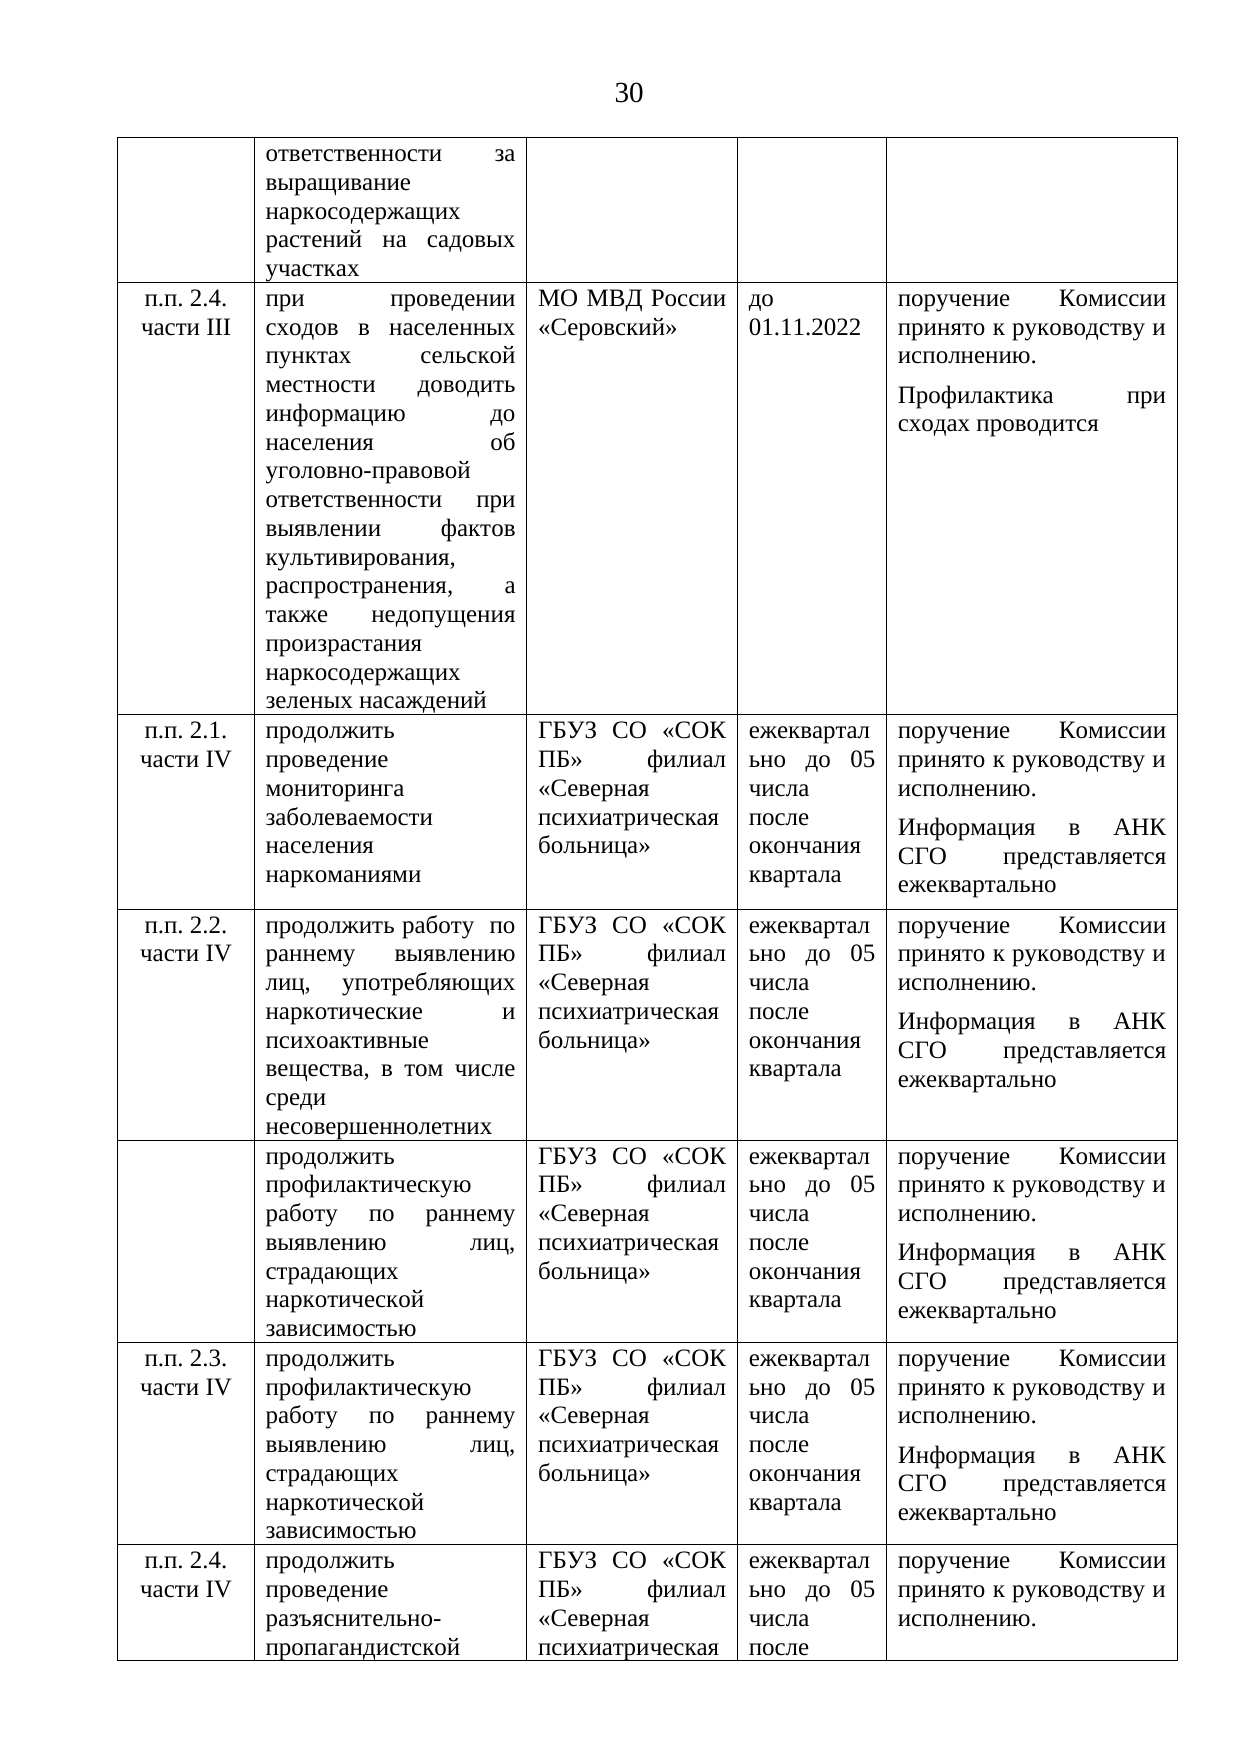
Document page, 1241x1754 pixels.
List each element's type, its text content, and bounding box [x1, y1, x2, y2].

table_cell п.п. 2.3. части IV [118, 1343, 254, 1544]
table_cell ежеквартально до 05 числа после окончания квартала [738, 1141, 886, 1342]
table_cell п.п. 2.2. части IV [118, 910, 254, 1140]
table_cell поручение Комиссии принято к руководству и исполнению. Информация в АНК СГО представляется ежеквартально [887, 1343, 1177, 1544]
table_cell [738, 138, 886, 282]
table_cell поручение Комиссии принято к руководству и исполнению. Информация в АНК СГО представляется ежеквартально [887, 715, 1177, 909]
table_cell ежеквартально до 05 числа после окончания квартала [738, 910, 886, 1140]
table_cell при проведении сходов в населенных пунктах сельской местности доводить информацию до населения об уголовно-правовой ответственности при выявлении фактов культивирования, распространения, а также недопущения произрастания наркосодержащих зеленых насаждений [255, 283, 526, 714]
table_cell МО МВД России «Серовский» [527, 283, 737, 714]
table_cell поручение Комиссии принято к руководству и исполнению. Профилактика при сходах проводится [887, 283, 1177, 714]
table_cell [118, 1141, 254, 1342]
table_cell [527, 138, 737, 282]
table_cell поручение Комиссии принято к руководству и исполнению. [887, 1545, 1177, 1660]
table_cell ежеквартально до 05 числа после окончания квартала [738, 1343, 886, 1544]
table_cell п.п. 2.1. части IV [118, 715, 254, 909]
table_cell [887, 138, 1177, 282]
table_cell поручение Комиссии принято к руководству и исполнению. Информация в АНК СГО представляется ежеквартально [887, 1141, 1177, 1342]
table_cell ГБУЗ СО «СОК ПБ» филиал «Северная психиатрическая больница» [527, 1343, 737, 1544]
table_cell продолжить профилактическую работу по раннему выявлению лиц, страдающих наркотической зависимостью [255, 1141, 526, 1342]
table_cell ГБУЗ СО «СОК ПБ» филиал «Северная психиатрическая больница» [527, 910, 737, 1140]
table_cell [118, 138, 254, 282]
table_cell ГБУЗ СО «СОК ПБ» филиал «Северная психиатрическая больница» [527, 1141, 737, 1342]
table_cell продолжить профилактическую работу по раннему выявлению лиц, страдающих наркотической зависимостью [255, 1343, 526, 1544]
table_cell продолжить проведение мониторинга заболеваемости населения наркоманиями [255, 715, 526, 909]
table_cell до 01.11.2022 [738, 283, 886, 714]
table_cell п.п. 2.4. части III [118, 283, 254, 714]
table_cell п.п. 2.4. части IV [118, 1545, 254, 1660]
table_cell ответственности за выращивание наркосодержащих растений на садовых участках [255, 138, 526, 282]
table_cell ГБУЗ СО «СОК ПБ» филиал «Северная психиатрическая больница» [527, 715, 737, 909]
table_cell поручение Комиссии принято к руководству и исполнению. Информация в АНК СГО представляется ежеквартально [887, 910, 1177, 1140]
table_cell ежеквартально до 05 числа после окончания квартала [738, 715, 886, 909]
table_cell ежеквартально до 05 числа после [738, 1545, 886, 1660]
table_cell продолжить работу по раннему выявлению лиц, употребляющих наркотические и психоактивные вещества, в том числе среди несовершеннолетних [255, 910, 526, 1140]
table_cell ГБУЗ СО «СОК ПБ» филиал «Северная психиатрическая [527, 1545, 737, 1660]
table_cell продолжить проведение разъяснительно-пропагандистской [255, 1545, 526, 1660]
